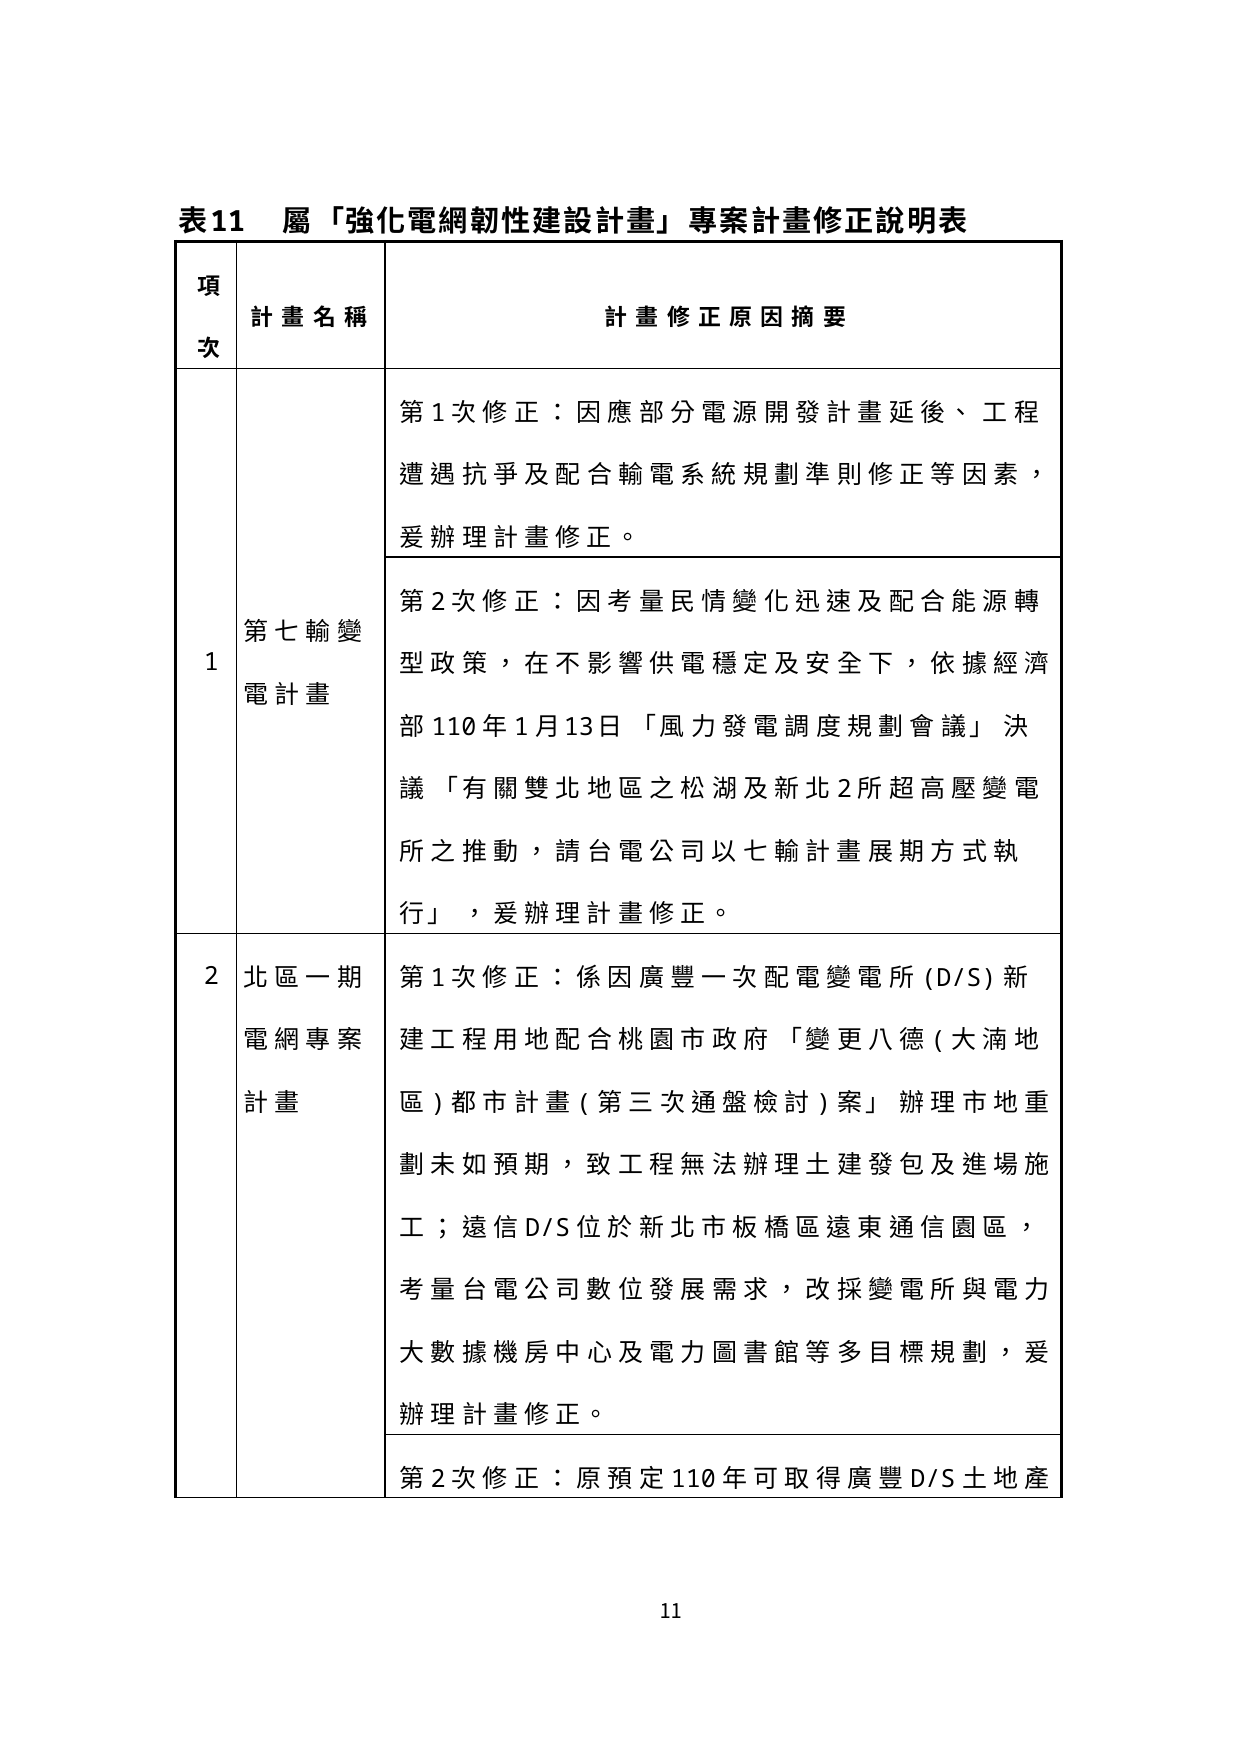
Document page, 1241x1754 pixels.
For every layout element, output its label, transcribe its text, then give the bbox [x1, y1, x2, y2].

table_cell 第1次修正：因應部分電源開發計畫延後、工程遭遇抗爭及配合輸電系統規劃準則修正等因素，爰辦理計畫修正。 [386, 369, 1060, 556]
table_header 計畫名稱 [237, 243, 384, 368]
table_cell 第2次修正：原預定110年可取得廣豐D/S土地產 [386, 1435, 1060, 1497]
table_header 計畫修正原因摘要 [386, 243, 1060, 368]
table_cell 第1次修正：係因廣豐一次配電變電所(D/S)新建工程用地配合桃園市政府「變更八德(大湳地區)都市計畫(第三次通盤檢討)案」辦理市地重劃未如預期，致工程無法辦理土建發包及進場施工；遠信D/S位於新北市板橋區遠東通信園區，考量台電公司數位發展需求，改採變電所與電力大數據機房中心及電力圖書館等多目標規劃，爰辦理計畫修正。 [386, 934, 1060, 1433]
table_cell 第七輸變電計畫 [237, 369, 384, 932]
table_cell 1 [177, 369, 236, 932]
table_cell 北區一期電網專案計畫 [237, 934, 384, 1497]
text 表11 屬「強化電網韌性建設計畫」專案計畫修正說明表 [177, 177, 1063, 240]
table_header 項次 [177, 243, 236, 368]
table_cell 第2次修正：因考量民情變化迅速及配合能源轉型政策，在不影響供電穩定及安全下，依據經濟部110年1月13日「風力發電調度規劃會議」決議「有關雙北地區之松湖及新北2所超高壓變電所之推動，請台電公司以七輸計畫展期方式執行」，爰辦理計畫修正。 [386, 558, 1060, 932]
table_cell 2 [177, 934, 236, 1497]
